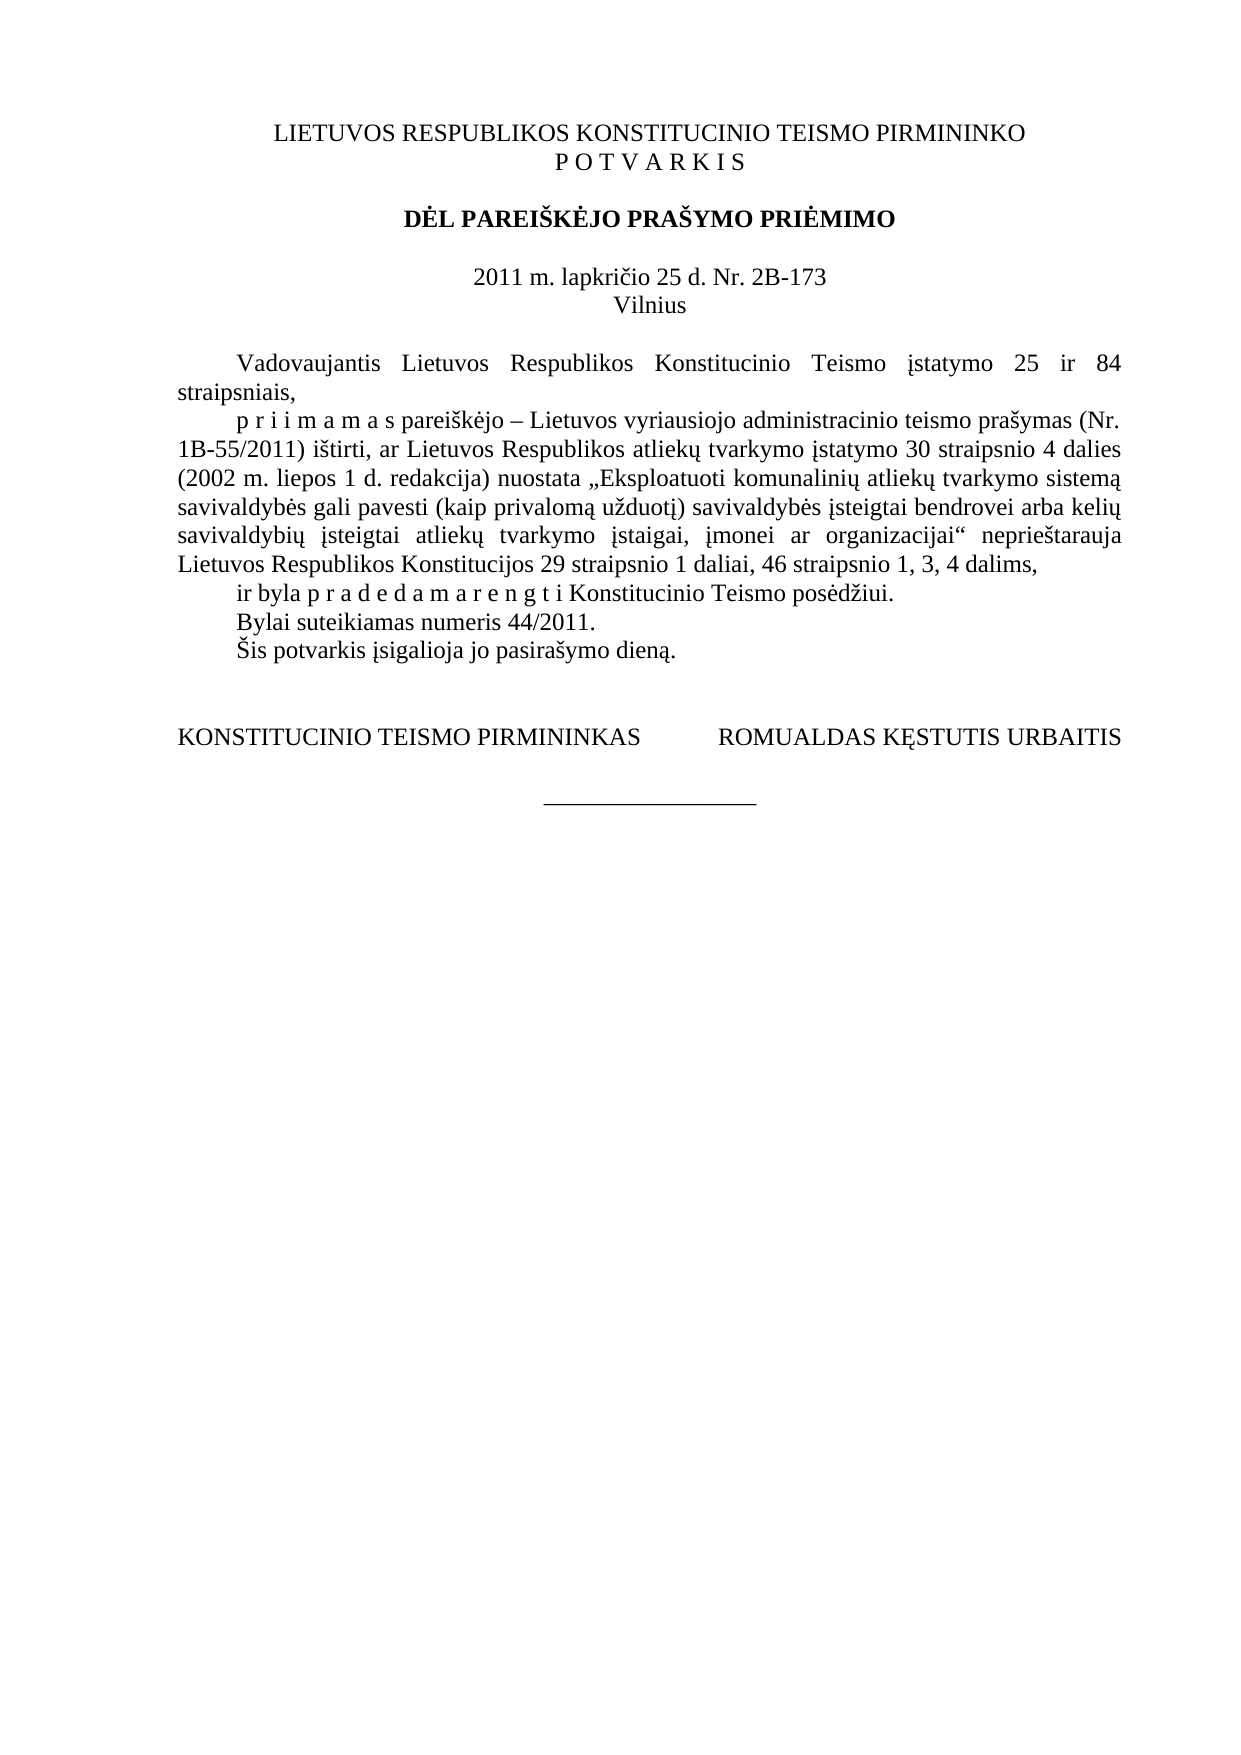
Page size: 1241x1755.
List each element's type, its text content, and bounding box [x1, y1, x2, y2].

text ir byla p r a d e d a m a r e n g t i Konstitucinio Teismo posėdžiui. [177, 578, 1122, 607]
text p r i i m a m a s pareiškėjo – Lietuvos vyriausiojo administracinio teismo prašymas (Nr. 1B-55/2011) ištirti, ar Lietuvos Respublikos atliekų tvarkymo įstatymo 30 straipsnio 4 dalies (2002 m. liepos 1 d. redakcija) nuostata „Eksploatuoti komunalinių atliekų tvarkymo sistemą savivaldybės gali pavesti (kaip privalomą užduotį) savivaldybės įsteigtai bendrovei arba kelių savivaldybių įsteigtai atliekų tvarkymo įstaigai, įmonei ar organizacijai“ neprieštarauja Lietuvos Respublikos Konstitucijos 29 straipsnio 1 daliai, 46 straipsnio 1, 3, 4 dalims, [177, 406, 1122, 578]
text Bylai suteikiamas numeris 44/2011. [177, 607, 1122, 636]
text LIETUVOS RESPUBLIKOS KONSTITUCINIO TEISMO PIRMININKO [177, 118, 1122, 147]
text P O T V A R K I S [177, 147, 1122, 176]
text Šis potvarkis įsigalioja jo pasirašymo dieną. [177, 636, 1122, 664]
text 2011 m. lapkričio 25 d. Nr. 2B-173 [177, 262, 1122, 291]
text Vadovaujantis Lietuvos Respublikos Konstitucinio Teismo įstatymo 25 ir 84 straipsniais, [177, 348, 1122, 406]
text Konstitucinio Teismo pirmininkas Romualdas Kęstutis Urbaitis [177, 722, 1122, 751]
text Vilnius [177, 291, 1122, 319]
text DĖL PAREIŠKĖJO PRAŠYMO PRIĖMIMO [177, 204, 1122, 233]
text _________________ [177, 779, 1122, 808]
